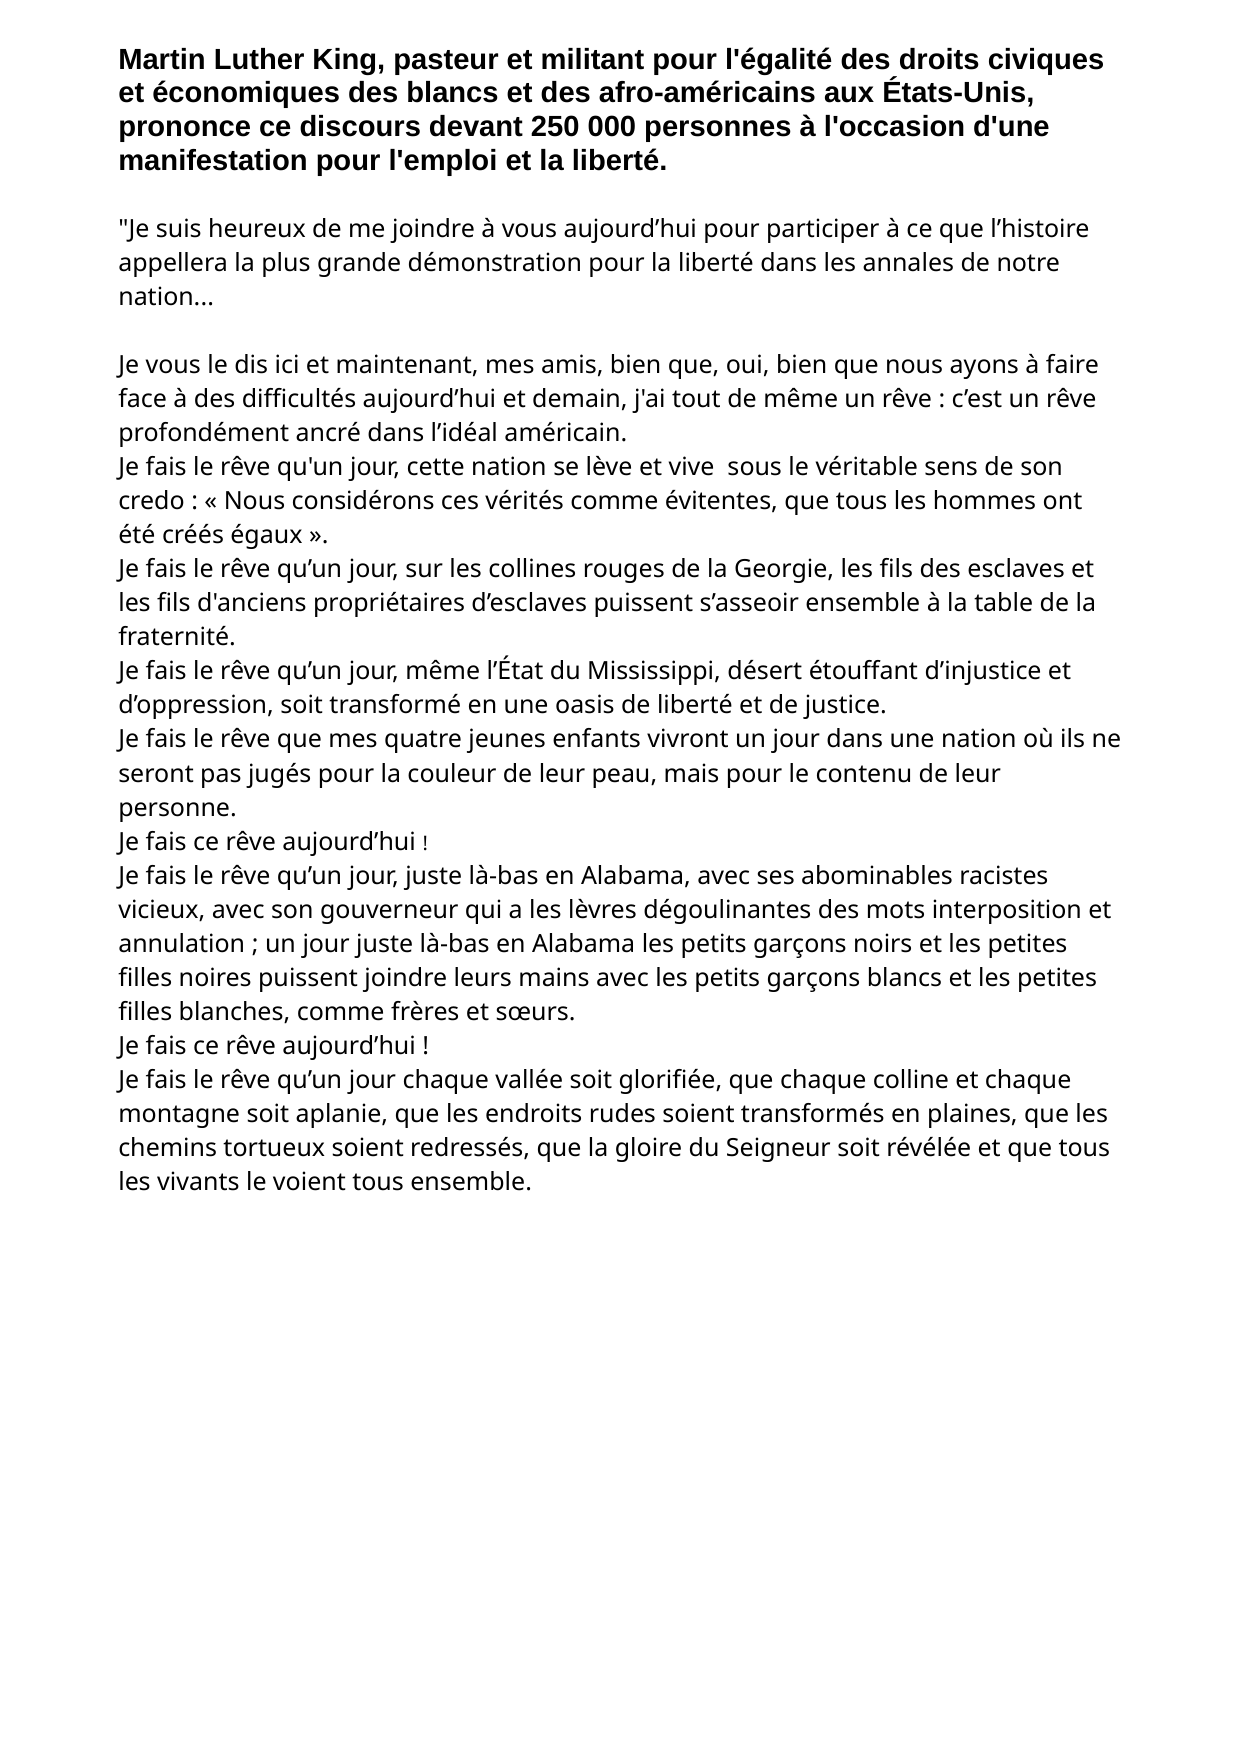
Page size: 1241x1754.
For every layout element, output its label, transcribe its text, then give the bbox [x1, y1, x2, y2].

text Je fais le rêve qu'un jour, cette nation se lève et vive sous le véritable sens de son credo : « Nous considérons ces vérités comme évitentes, que tous les hommes ont été créés égaux ». [118, 449, 1122, 551]
text Je fais le rêve qu’un jour chaque vallée soit glorifiée, que chaque colline et chaque montagne soit aplanie, que les endroits rudes soient transformés en plaines, que les chemins tortueux soient redressés, que la gloire du Seigneur soit révélée et que tous les vivants le voient tous ensemble. [118, 1062, 1122, 1198]
text Je fais ce rêve aujourd’hui ! [118, 823, 1122, 857]
text Martin Luther King, pasteur et militant pour l'égalité des droits civiques et économiques des blancs et des afro-américains aux États-Unis, prononce ce discours devant 250 000 personnes à l'occasion d'une manifestation pour l'emploi et la liberté. [118, 42, 1122, 176]
text "Je suis heureux de me joindre à vous aujourd’hui pour participer à ce que l’histoire appellera la plus grande démonstration pour la liberté dans les annales de notre nation... [118, 210, 1122, 312]
text Je fais le rêve qu’un jour, sur les collines rouges de la Georgie, les fils des esclaves et les fils d'anciens propriétaires d’esclaves puissent s’asseoir ensemble à la table de la fraternité. [118, 551, 1122, 653]
text Je vous le dis ici et maintenant, mes amis, bien que, oui, bien que nous ayons à faire face à des difficultés aujourd’hui et demain, j'ai tout de même un rêve : c’est un rêve profondément ancré dans l’idéal américain. [118, 346, 1122, 449]
text Je fais le rêve que mes quatre jeunes enfants vivront un jour dans une nation où ils ne seront pas jugés pour la couleur de leur peau, mais pour le contenu de leur personne. [118, 721, 1122, 823]
text Je fais le rêve qu’un jour, même l’État du Mississippi, désert étouffant d’injustice et d’oppression, soit transformé en une oasis de liberté et de justice. [118, 653, 1122, 721]
text Je fais ce rêve aujourd’hui ! [118, 1028, 1122, 1062]
text Je fais le rêve qu’un jour, juste là-bas en Alabama, avec ses abominables racistes vicieux, avec son gouverneur qui a les lèvres dégoulinantes des mots interposition et annulation ; un jour juste là-bas en Alabama les petits garçons noirs et les petites filles noires puissent joindre leurs mains avec les petits garçons blancs et les petites filles blanches, comme frères et sœurs. [118, 857, 1122, 1028]
